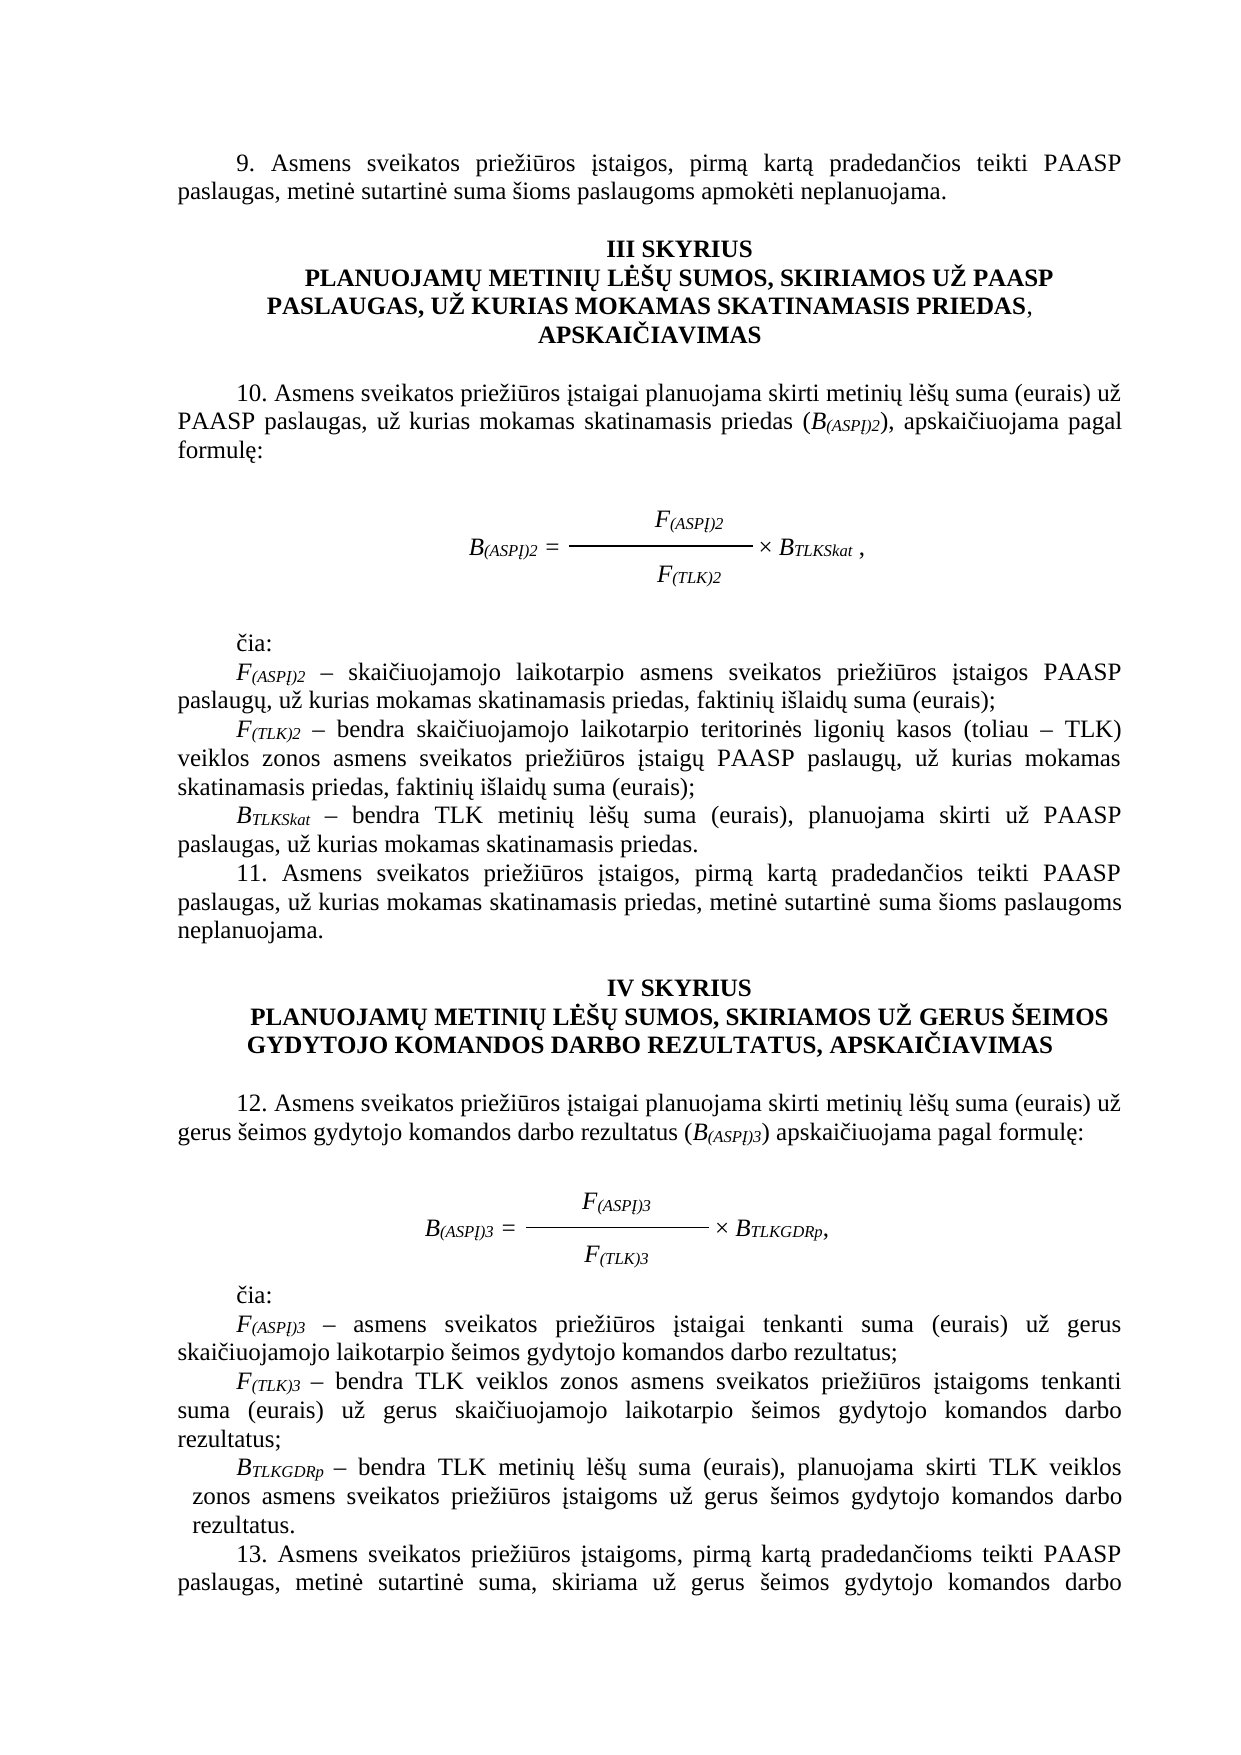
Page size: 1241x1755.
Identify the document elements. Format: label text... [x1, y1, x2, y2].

text F(ASPĮ)3 – asmens sveikatos priežiūros įstaigai tenkanti suma (eurais) už gerus skaičiuojamojo laikotarpio šeimos gydytojo komandos darbo rezultatus; [177, 1309, 1122, 1366]
text PLANUOJAMŲ METINIŲ LĖŠŲ SUMOS, SKIRIAMOS UŽ GERUS ŠEIMOS GYDYTOJO KOMANDOS DARBO REZULTATUS, APSKAIČIAVIMAS [177, 1002, 1122, 1059]
text BTLKSkat – bendra TLK metinių lėšų suma (eurais), planuojama skirti už PAASP paslaugas, už kurias mokamas skatinamasis priedas. [177, 801, 1122, 858]
table_header × BTLKGDRp, [709, 1174, 940, 1280]
table_header B(ASPĮ)3 = [360, 1174, 526, 1280]
text F(ASPĮ)2 – skaičiuojamojo laikotarpio asmens sveikatos priežiūros įstaigos PAASP paslaugų, už kurias mokamas skatinamasis priedas, faktinių išlaidų suma (eurais); [177, 657, 1122, 714]
text 9. Asmens sveikatos priežiūros įstaigos, pirmą kartą pradedančios teikti PAASP paslaugas, metinė sutartinė suma šioms paslaugoms apmokėti neplanuojama. [177, 148, 1122, 205]
text čia: [177, 1280, 1122, 1309]
text III SKYRIUS [177, 234, 1122, 263]
text 12. Asmens sveikatos priežiūros įstaigai planuojama skirti metinių lėšų suma (eurais) už gerus šeimos gydytojo komandos darbo rezultatus (B(ASPĮ)3) apskaičiuojama pagal formulę: [177, 1088, 1122, 1146]
table_header B(ASPĮ)2 = [384, 493, 569, 599]
table_cell F(TLK)3 [526, 1228, 709, 1280]
text BTLKGDRp – bendra TLK metinių lėšų suma (eurais), planuojama skirti TLK veiklos zonos asmens sveikatos priežiūros įstaigoms už gerus šeimos gydytojo komandos darbo rezultatus. [192, 1452, 1122, 1539]
table_header × BTLKSkat , [753, 493, 916, 599]
text F(TLK)2 – bendra skaičiuojamojo laikotarpio teritorinės ligonių kasos (toliau – TLK) veiklos zonos asmens sveikatos priežiūros įstaigų PAASP paslaugų, už kurias mokamas skatinamasis priedas, faktinių išlaidų suma (eurais); [177, 714, 1122, 801]
table_cell F(TLK)2 [569, 547, 752, 599]
table_header F(ASPĮ)3 [526, 1174, 709, 1227]
text 10. Asmens sveikatos priežiūros įstaigai planuojama skirti metinių lėšų suma (eurais) už PAASP paslaugas, už kurias mokamas skatinamasis priedas (B(ASPĮ)2), apskaičiuojama pagal formulę: [177, 378, 1122, 464]
text PLANUOJAMŲ METINIŲ LĖŠŲ SUMOS, SKIRIAMOS UŽ PAASP PASLAUGAS, UŽ KURIAS MOKAMAS SKATINAMASIS PRIEDAS, APSKAIČIAVIMAS [177, 263, 1122, 349]
text F(TLK)3 – bendra TLK veiklos zonos asmens sveikatos priežiūros įstaigoms tenkanti suma (eurais) už gerus skaičiuojamojo laikotarpio šeimos gydytojo komandos darbo rezultatus; [177, 1366, 1122, 1452]
text 13. Asmens sveikatos priežiūros įstaigoms, pirmą kartą pradedančioms teikti PAASP paslaugas, metinė sutartinė suma, skiriama už gerus šeimos gydytojo komandos darbo [177, 1539, 1122, 1596]
text IV SKYRIUS [177, 973, 1122, 1002]
table_header F(ASPĮ)2 [569, 493, 752, 545]
text 11. Asmens sveikatos priežiūros įstaigos, pirmą kartą pradedančios teikti PAASP paslaugas, už kurias mokamas skatinamasis priedas, metinė sutartinė suma šioms paslaugoms neplanuojama. [177, 858, 1122, 944]
text čia: [177, 628, 1122, 657]
